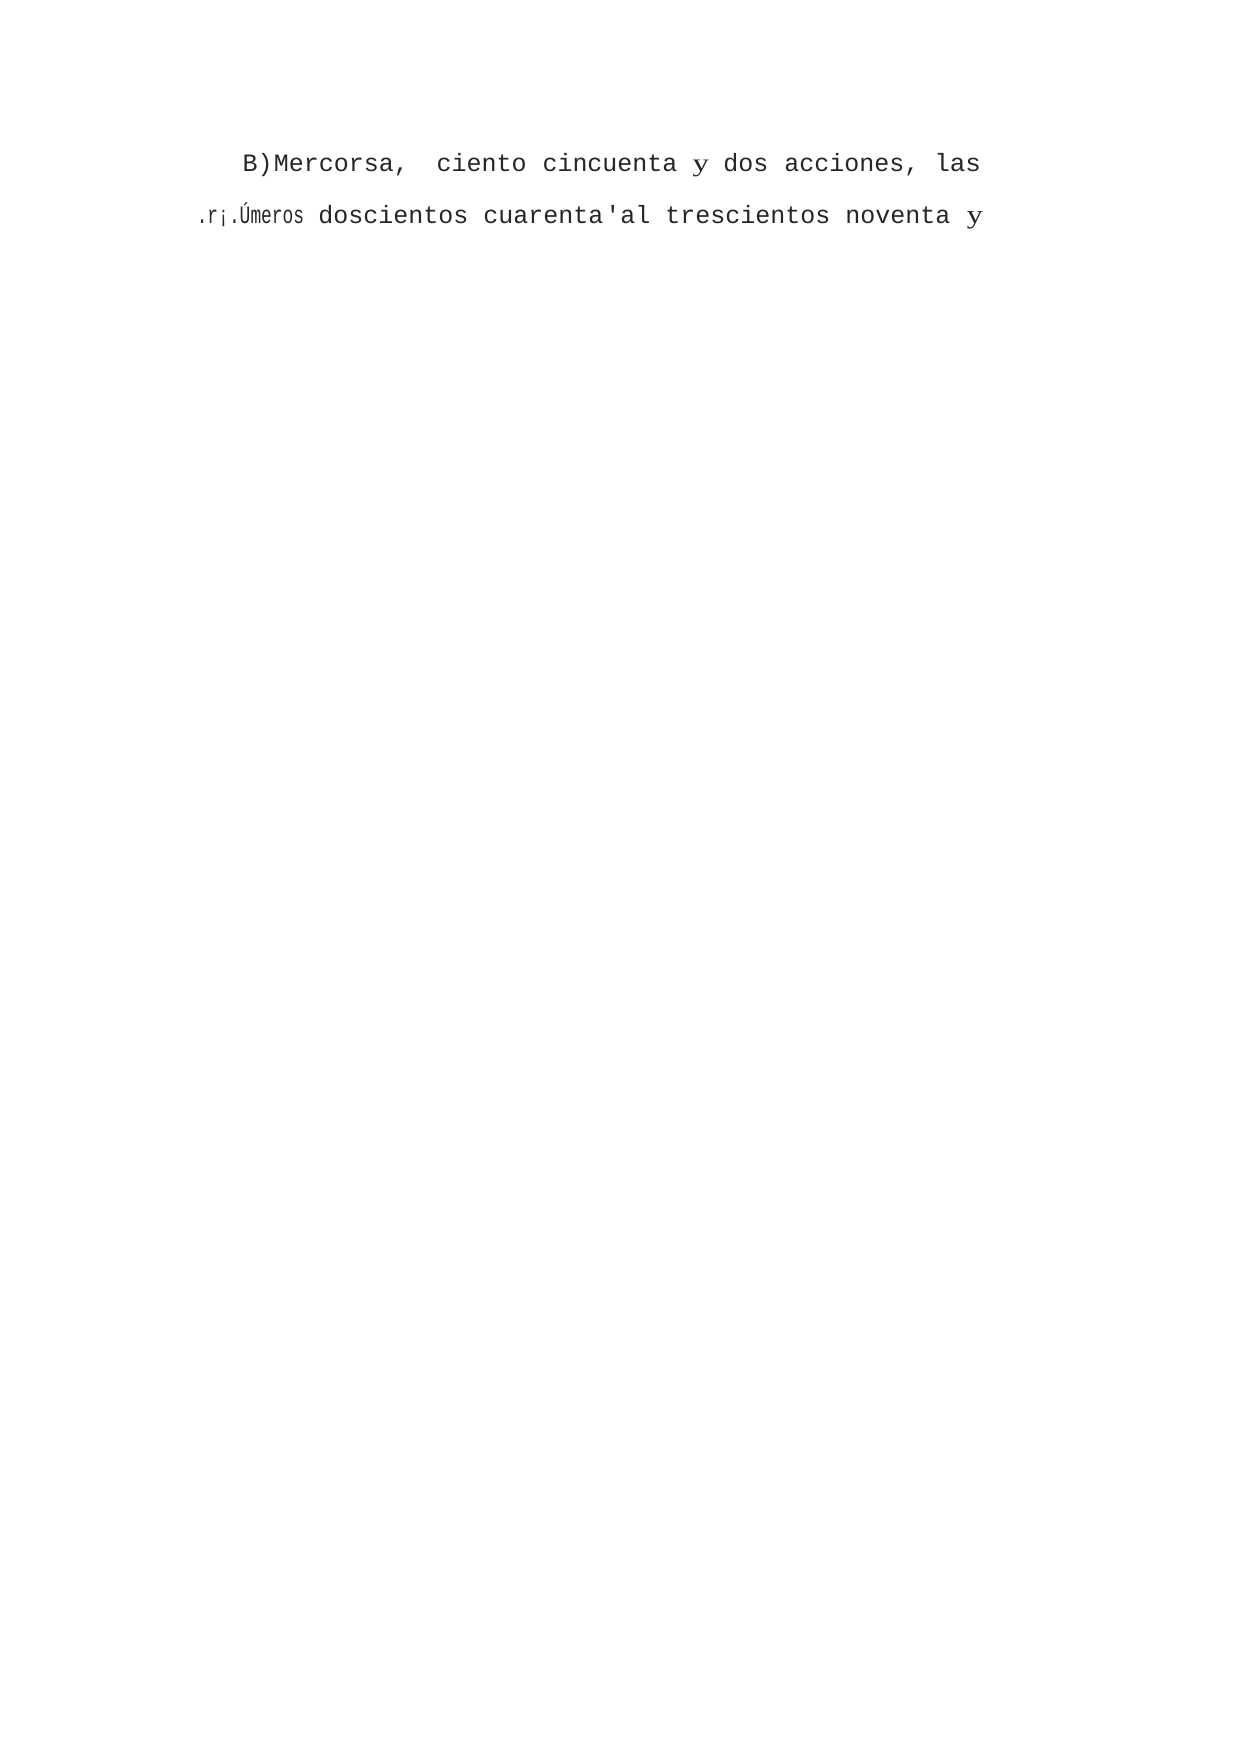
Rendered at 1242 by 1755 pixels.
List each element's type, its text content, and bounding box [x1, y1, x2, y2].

text .r¡.Úmeros doscientos cuarenta'al trescientos noventa y [197, 199, 1069, 231]
text B)Mercorsa, ciento cincuenta y dos acciones, las [242, 148, 1069, 178]
